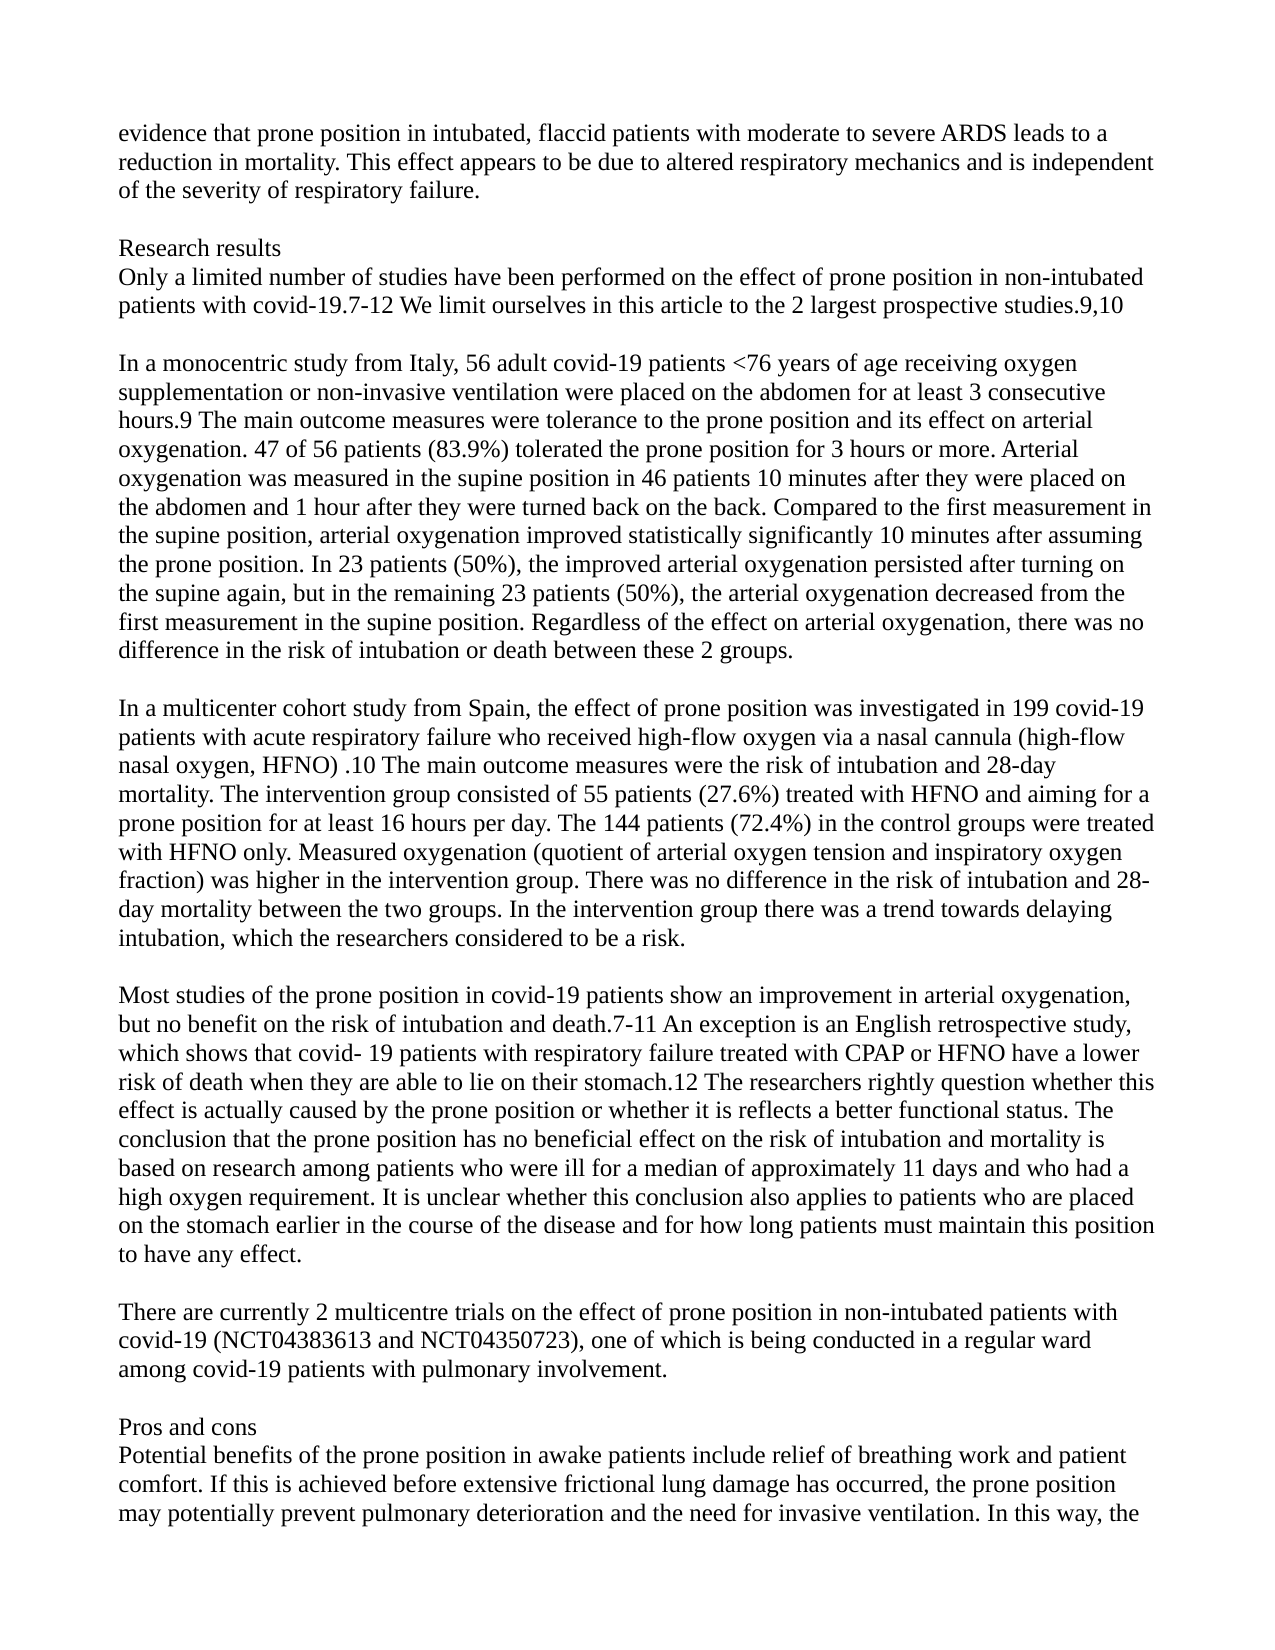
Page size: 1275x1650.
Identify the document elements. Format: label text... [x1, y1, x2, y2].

text evidence that prone position in intubated, flaccid patients with moderate to severe ARDS leads to a reduction in mortality. This effect appears to be due to altered respiratory mechanics and is independent of the severity of respiratory failure. [118, 118, 1157, 204]
text Research results Only a limited number of studies have been performed on the effect of prone position in non-intubated patients with covid-19.7-12 We limit ourselves in this article to the 2 largest prospective studies.9,10 In a monocentric study from Italy, 56 adult covid-19 patients <76 years of age receiving oxygen supplementation or non-invasive ventilation were placed on the abdomen for at least 3 consecutive hours.9 The main outcome measures were tolerance to the prone position and its effect on arterial oxygenation. 47 of 56 patients (83.9%) tolerated the prone position for 3 hours or more. Arterial oxygenation was measured in the supine position in 46 patients 10 minutes after they were placed on the abdomen and 1 hour after they were turned back on the back. Compared to the first measurement in the supine position, arterial oxygenation improved statistically significantly 10 minutes after assuming the prone position. In 23 patients (50%), the improved arterial oxygenation persisted after turning on the supine again, but in the remaining 23 patients (50%), the arterial oxygenation decreased from the first measurement in the supine position. Regardless of the effect on arterial oxygenation, there was no difference in the risk of intubation or death between these 2 groups. In a multicenter cohort study from Spain, the effect of prone position was investigated in 199 covid-19 patients with acute respiratory failure who received high-flow oxygen via a nasal cannula (high-flow nasal oxygen, HFNO) .10 The main outcome measures were the risk of intubation and 28-day mortality. The intervention group consisted of 55 patients (27.6%) treated with HFNO and aiming for a prone position for at least 16 hours per day. The 144 patients (72.4%) in the control groups were treated with HFNO only. Measured oxygenation (quotient of arterial oxygen tension and inspiratory oxygen fraction) was higher in the intervention group. There was no difference in the risk of intubation and 28-day mortality between the two groups. In the intervention group there was a trend towards delaying intubation, which the researchers considered to be a risk. Most studies of the prone position in covid-19 patients show an improvement in arterial oxygenation, but no benefit on the risk of intubation and death.7-11 An exception is an English retrospective study, which shows that covid- 19 patients with respiratory failure treated with CPAP or HFNO have a lower risk of death when they are able to lie on their stomach.12 The researchers rightly question whether this effect is actually caused by the prone position or whether it is reflects a better functional status. The conclusion that the prone position has no beneficial effect on the risk of intubation and mortality is based on research among patients who were ill for a median of approximately 11 days and who had a high oxygen requirement. It is unclear whether this conclusion also applies to patients who are placed on the stomach earlier in the course of the disease and for how long patients must maintain this position to have any effect. There are currently 2 multicentre trials on the effect of prone position in non-intubated patients with covid-19 (NCT04383613 and NCT04350723), one of which is being conducted in a regular ward among covid-19 patients with pulmonary involvement. Pros and cons Potential benefits of the prone position in awake patients include relief of breathing work and patient comfort. If this is achieved before extensive frictional lung damage has occurred, the prone position may potentially prevent pulmonary deterioration and the need for invasive ventilation. In this way, the [118, 233, 1157, 1527]
